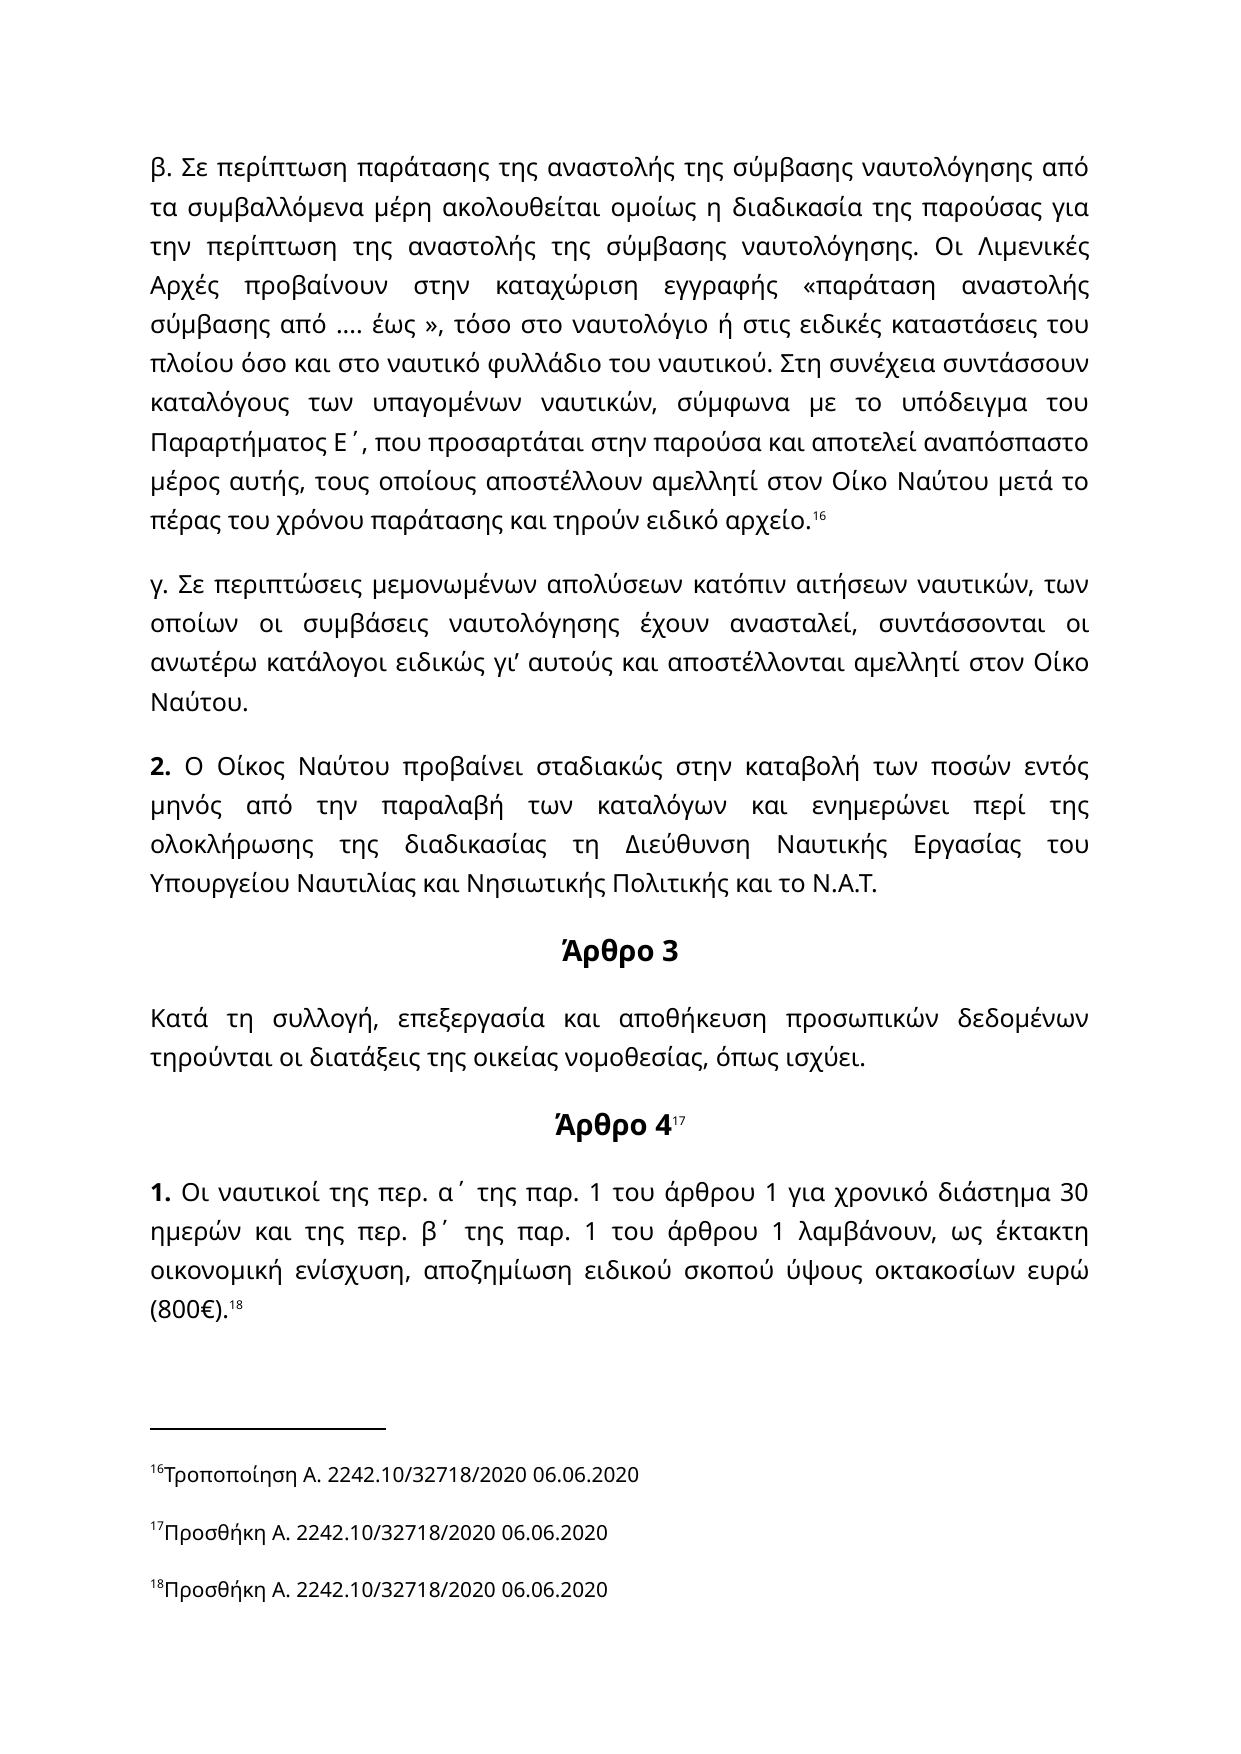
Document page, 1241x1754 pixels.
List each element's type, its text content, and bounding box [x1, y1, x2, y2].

subtitle Άρθρο 3 [150, 930, 1090, 970]
text 1. Οι ναυτικοί της περ. α΄ της παρ. 1 του άρθρου 1 για χρονικό διάστημα 30 ημερών και της περ. β΄ της παρ. 1 του άρθρου 1 λαμβάνουν, ως έκτακτη οικονομική ενίσχυση, αποζημίωση ειδικού σκοπού ύψους οκτακοσίων ευρώ (800€). [150, 1174, 1090, 1326]
text β. Σε περίπτωση παράτασης της αναστολής της σύμβασης ναυτολόγησης από τα συμβαλλόμενα μέρη ακολουθείται ομοίως η διαδικασία της παρούσας για την περίπτωση της αναστολής της σύμβασης ναυτολόγησης. Οι Λιμενικές Αρχές προβαίνουν στην καταχώριση εγγραφής «παράταση αναστολής σύμβασης από .... έως », τόσο στο ναυτολόγιο ή στις ειδικές καταστάσεις του πλοίου όσο και στο ναυτικό φυλλάδιο του ναυτικού. Στη συνέχεια συντάσσουν καταλόγους των υπαγομένων ναυτικών, σύμφωνα με το υπόδειγμα του Παραρτήματος Ε΄, που προσαρτάται στην παρούσα και αποτελεί αναπόσπαστο μέρος αυτής, τους οποίους αποστέλλουν αμελλητί στον Οίκο Ναύτου μετά το πέρας του χρόνου παράτασης και τηρούν ειδικό αρχείο. [150, 150, 1090, 537]
text Προσθήκη A. 2242.10/32718/2020 06.06.2020 [150, 1576, 1090, 1604]
text Κατά τη συλλογή, επεξεργασία και αποθήκευση προσωπικών δεδομένων τηρούνται οι διατάξεις της οικείας νομοθεσίας, όπως ισχύει. [150, 1001, 1090, 1074]
text 2. Ο Οίκος Ναύτου προβαίνει σταδιακώς στην καταβολή των ποσών εντός μηνός από την παραλαβή των καταλόγων και ενημερώνει περί της ολοκλήρωσης της διαδικασίας τη Διεύθυνση Ναυτικής Εργασίας του Υπουργείου Ναυτιλίας και Νησιωτικής Πολιτικής και το Ν.Α.Τ. [150, 748, 1090, 900]
text Προσθήκη A. 2242.10/32718/2020 06.06.2020 [150, 1518, 1090, 1546]
text γ. Σε περιπτώσεις μεμονωμένων απολύσεων κατόπιν αιτήσεων ναυτικών, των οποίων οι συμβάσεις ναυτολόγησης έχουν ανασταλεί, συντάσσονται οι ανωτέρω κατάλογοι ειδικώς γι’ αυτούς και αποστέλλονται αμελλητί στον Οίκο Ναύτου. [150, 567, 1090, 718]
subtitle Άρθρο 4 [150, 1104, 1090, 1144]
text Τροποποίηση A. 2242.10/32718/2020 06.06.2020 [150, 1460, 1090, 1489]
